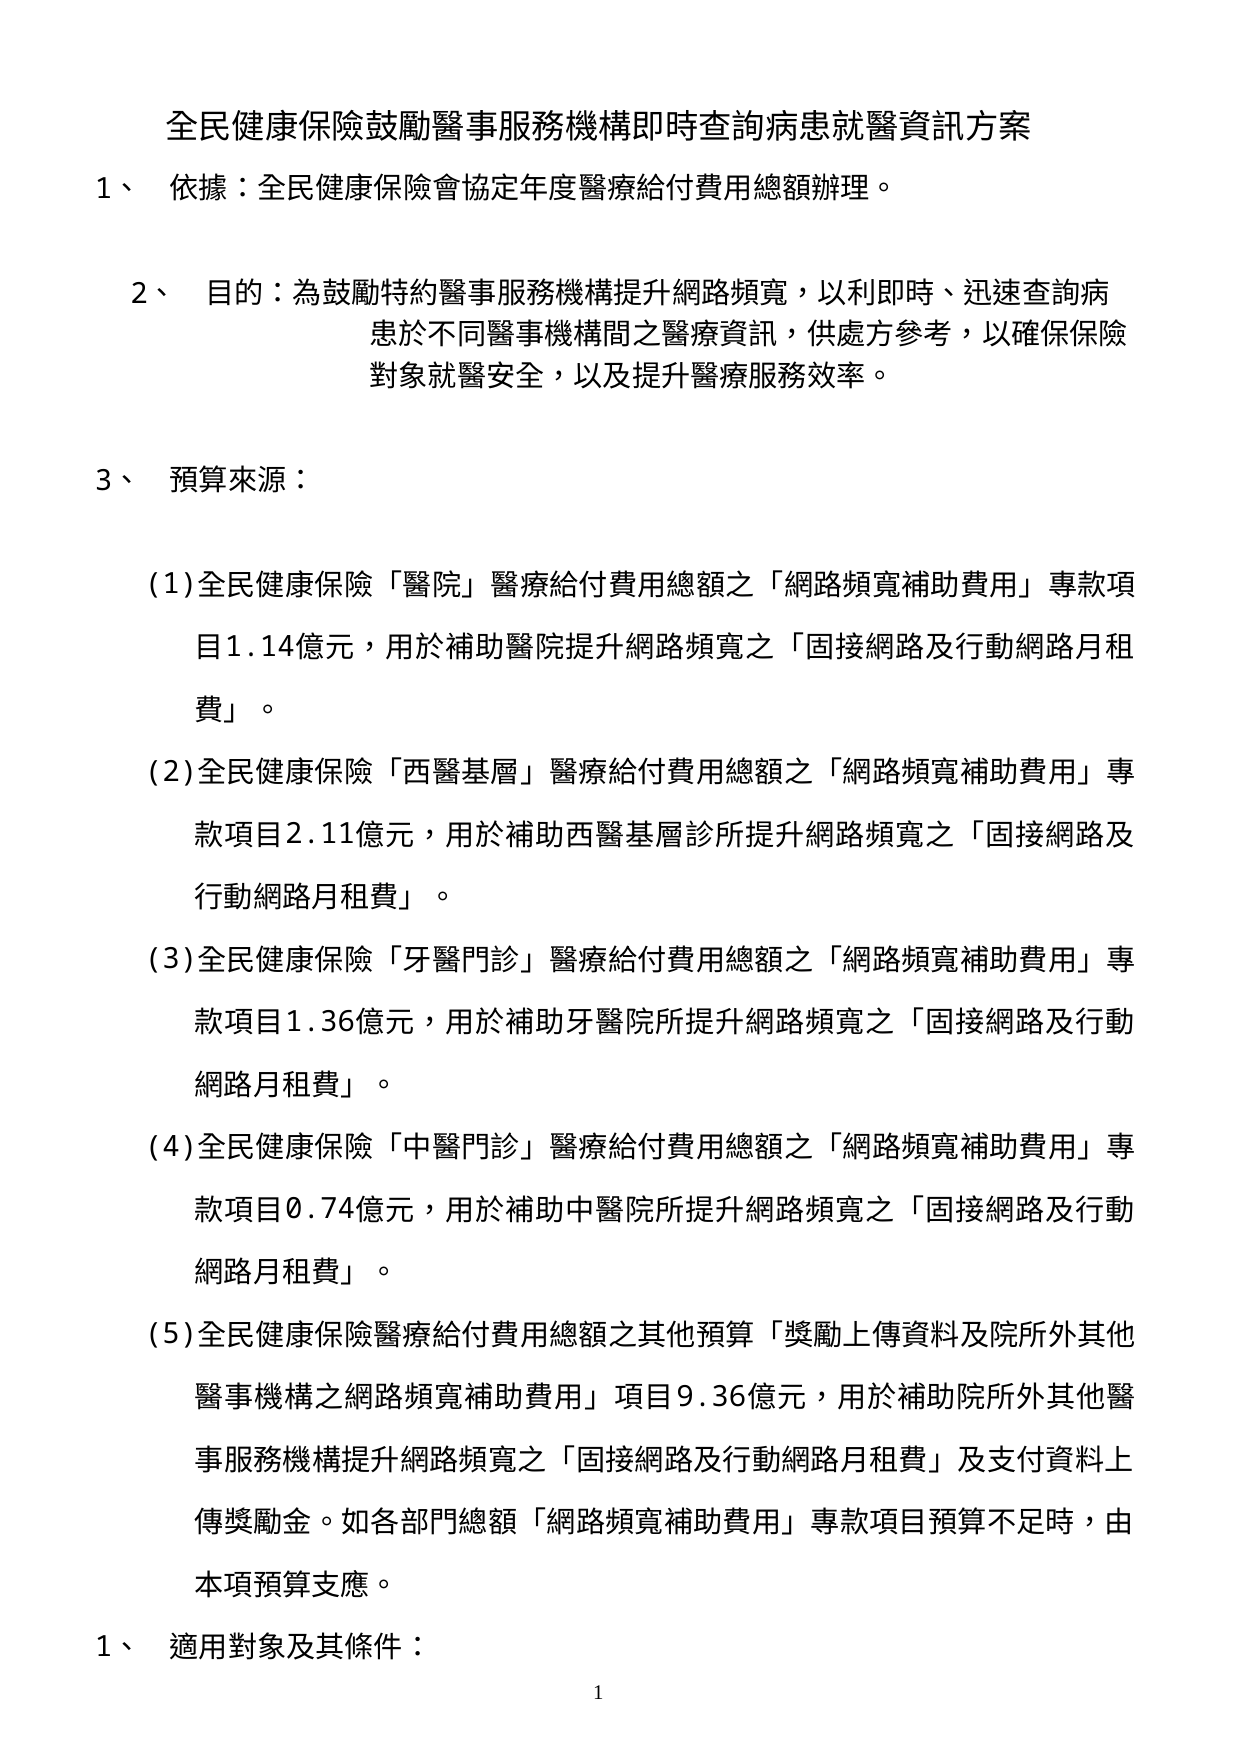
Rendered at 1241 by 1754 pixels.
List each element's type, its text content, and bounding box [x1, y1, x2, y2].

list 目的：為鼓勵特約醫事服務機構提升網路頻寬，以利即時、迅速查詢病患於不同醫事機構間之醫療資訊，供處方參考，以確保保險對象就醫安全，以及提升醫療服務效率。 [130, 270, 1137, 395]
list 全民健康保險「西醫基層」醫療給付費用總額之「網路頻寬補助費用」專款項目2.11億元，用於補助西醫基層診所提升網路頻寬之「固接網路及行動網路月租費」。 [144, 728, 1137, 916]
text 全民健康保險鼓勵醫事服務機構即時查詢病患就醫資訊方案 [59, 103, 1137, 147]
list 適用對象及其條件： [94, 1603, 1137, 1666]
list 預算來源： [94, 457, 1137, 499]
list 全民健康保險醫療給付費用總額之其他預算「獎勵上傳資料及院所外其他醫事機構之網路頻寬補助費用」項目9.36億元，用於補助院所外其他醫事服務機構提升網路頻寬之「固接網路及行動網路月租費」及支付資料上傳獎勵金。如各部門總額「網路頻寬補助費用」專款項目預算不足時，由本項預算支應。 [144, 1291, 1137, 1603]
list 全民健康保險「中醫門診」醫療給付費用總額之「網路頻寬補助費用」專款項目0.74億元，用於補助中醫院所提升網路頻寬之「固接網路及行動網路月租費」。 [144, 1103, 1137, 1291]
list 全民健康保險「醫院」醫療給付費用總額之「網路頻寬補助費用」專款項目1.14億元，用於補助醫院提升網路頻寬之「固接網路及行動網路月租費」。 [144, 541, 1137, 728]
list 全民健康保險「牙醫門診」醫療給付費用總額之「網路頻寬補助費用」專款項目1.36億元，用於補助牙醫院所提升網路頻寬之「固接網路及行動網路月租費」。 [144, 916, 1137, 1103]
list 依據：全民健康保險會協定年度醫療給付費用總額辦理。 [94, 166, 1137, 207]
